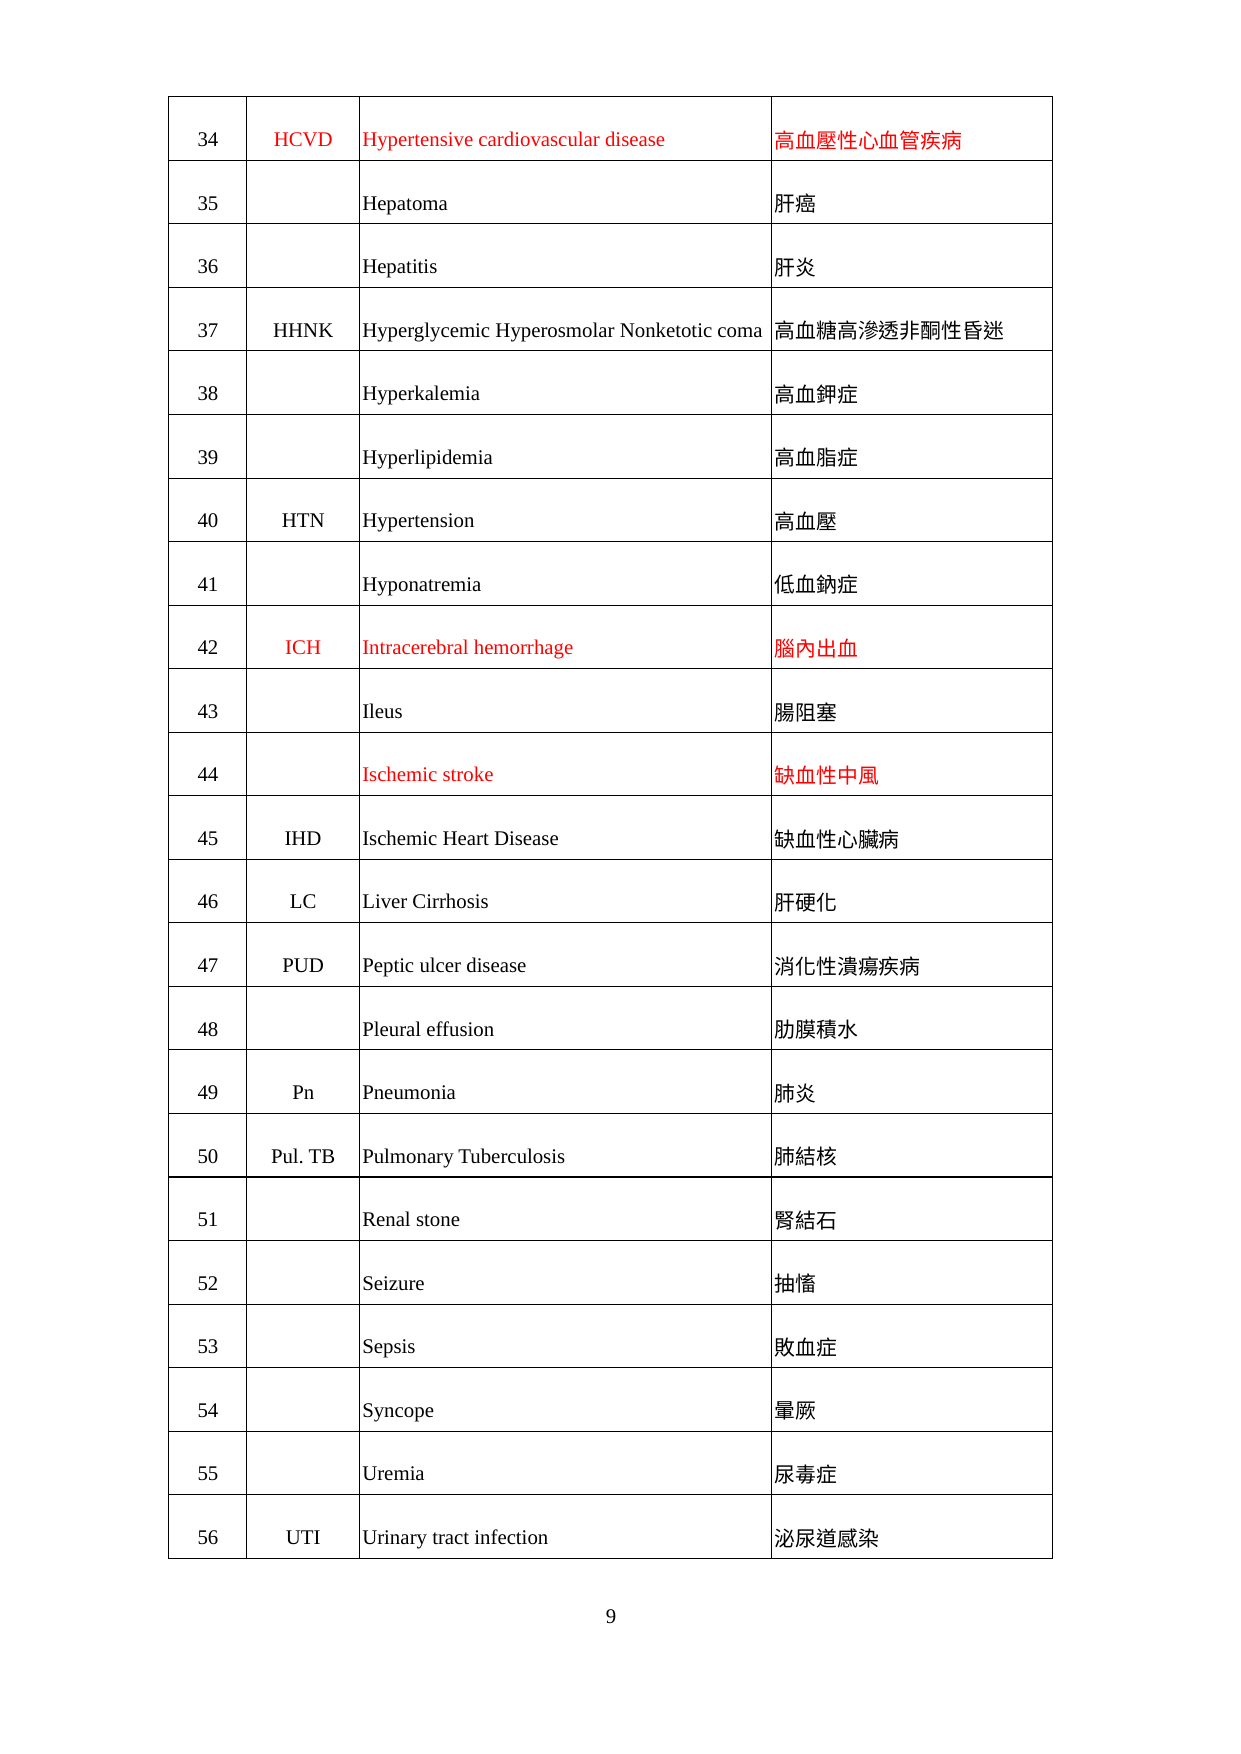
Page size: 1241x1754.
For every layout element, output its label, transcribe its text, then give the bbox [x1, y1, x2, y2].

table_cell Pn [247, 1050, 359, 1113]
table_cell 42 [169, 606, 246, 668]
table_cell 腦內出血 [772, 606, 1052, 668]
table_cell 35 [169, 161, 246, 223]
table_cell Renal stone [360, 1178, 771, 1240]
table_cell Hypertension [360, 479, 771, 541]
table_cell 尿毒症 [772, 1432, 1052, 1494]
table_cell Urinary tract infection [360, 1495, 771, 1558]
table_cell [247, 1241, 359, 1303]
table_cell 高血糖高滲透非酮性昏迷 [772, 288, 1052, 350]
table_cell [247, 669, 359, 732]
table_cell Hypertensive cardiovascular disease [360, 97, 771, 160]
table_cell HTN [247, 479, 359, 541]
table_cell 暈厥 [772, 1368, 1052, 1431]
table_cell IHD [247, 796, 359, 859]
table_cell Pleural effusion [360, 987, 771, 1049]
table_cell 45 [169, 796, 246, 859]
table_cell 缺血性中風 [772, 733, 1052, 795]
table_cell 肝炎 [772, 224, 1052, 287]
table_cell [247, 415, 359, 477]
table_cell Syncope [360, 1368, 771, 1431]
table_cell 46 [169, 860, 246, 922]
table_cell 56 [169, 1495, 246, 1558]
table_cell 消化性潰瘍疾病 [772, 923, 1052, 986]
table_cell LC [247, 860, 359, 922]
table_cell 肺結核 [772, 1114, 1052, 1176]
table_cell Ileus [360, 669, 771, 732]
table_cell Hyperlipidemia [360, 415, 771, 477]
table_cell UTI [247, 1495, 359, 1558]
table_cell HCVD [247, 97, 359, 160]
table_cell 49 [169, 1050, 246, 1113]
table_cell 48 [169, 987, 246, 1049]
table_cell HHNK [247, 288, 359, 350]
table_cell Hyperkalemia [360, 351, 771, 414]
table_cell Intracerebral hemorrhage [360, 606, 771, 668]
table_cell [247, 1368, 359, 1431]
table_cell 41 [169, 542, 246, 604]
table_cell 肝硬化 [772, 860, 1052, 922]
table_cell 51 [169, 1178, 246, 1240]
table_cell 34 [169, 97, 246, 160]
table_cell 38 [169, 351, 246, 414]
table_cell Hepatitis [360, 224, 771, 287]
table_cell 40 [169, 479, 246, 541]
table_cell 腸阻塞 [772, 669, 1052, 732]
table_cell 39 [169, 415, 246, 477]
table_cell Pul. TB [247, 1114, 359, 1176]
table_cell 肺炎 [772, 1050, 1052, 1113]
table_cell [247, 224, 359, 287]
table_cell Sepsis [360, 1305, 771, 1367]
table_cell 36 [169, 224, 246, 287]
table_cell 抽慉 [772, 1241, 1052, 1303]
table_cell [247, 733, 359, 795]
table_cell [247, 1178, 359, 1240]
table_cell Hepatoma [360, 161, 771, 223]
table_cell Pulmonary Tuberculosis [360, 1114, 771, 1176]
table_cell Seizure [360, 1241, 771, 1303]
table_cell 肋膜積水 [772, 987, 1052, 1049]
table_cell 高血鉀症 [772, 351, 1052, 414]
table_cell 高血壓性心血管疾病 [772, 97, 1052, 160]
table_cell [247, 161, 359, 223]
table_cell 44 [169, 733, 246, 795]
table_cell [247, 1432, 359, 1494]
table_cell Hyperglycemic Hyperosmolar Nonketotic coma [360, 288, 771, 350]
table_cell [247, 351, 359, 414]
table_cell 低血鈉症 [772, 542, 1052, 604]
table_cell 55 [169, 1432, 246, 1494]
table_cell Liver Cirrhosis [360, 860, 771, 922]
table_cell Ischemic stroke [360, 733, 771, 795]
table_cell 50 [169, 1114, 246, 1176]
table_cell Uremia [360, 1432, 771, 1494]
table_cell ICH [247, 606, 359, 668]
table_cell 37 [169, 288, 246, 350]
table_cell 52 [169, 1241, 246, 1303]
table_cell 43 [169, 669, 246, 732]
table_cell 泌尿道感染 [772, 1495, 1052, 1558]
table_cell Ischemic Heart Disease [360, 796, 771, 859]
table_cell Peptic ulcer disease [360, 923, 771, 986]
table_cell [247, 987, 359, 1049]
table_cell 缺血性心臟病 [772, 796, 1052, 859]
table_cell [247, 542, 359, 604]
table_cell PUD [247, 923, 359, 986]
table_cell 高血壓 [772, 479, 1052, 541]
table_cell 腎結石 [772, 1178, 1052, 1240]
table_cell Pneumonia [360, 1050, 771, 1113]
table_cell [247, 1305, 359, 1367]
table_cell 54 [169, 1368, 246, 1431]
table_cell 敗血症 [772, 1305, 1052, 1367]
table_cell 53 [169, 1305, 246, 1367]
table_cell 47 [169, 923, 246, 986]
table_cell 肝癌 [772, 161, 1052, 223]
table_cell Hyponatremia [360, 542, 771, 604]
table_cell 高血脂症 [772, 415, 1052, 477]
